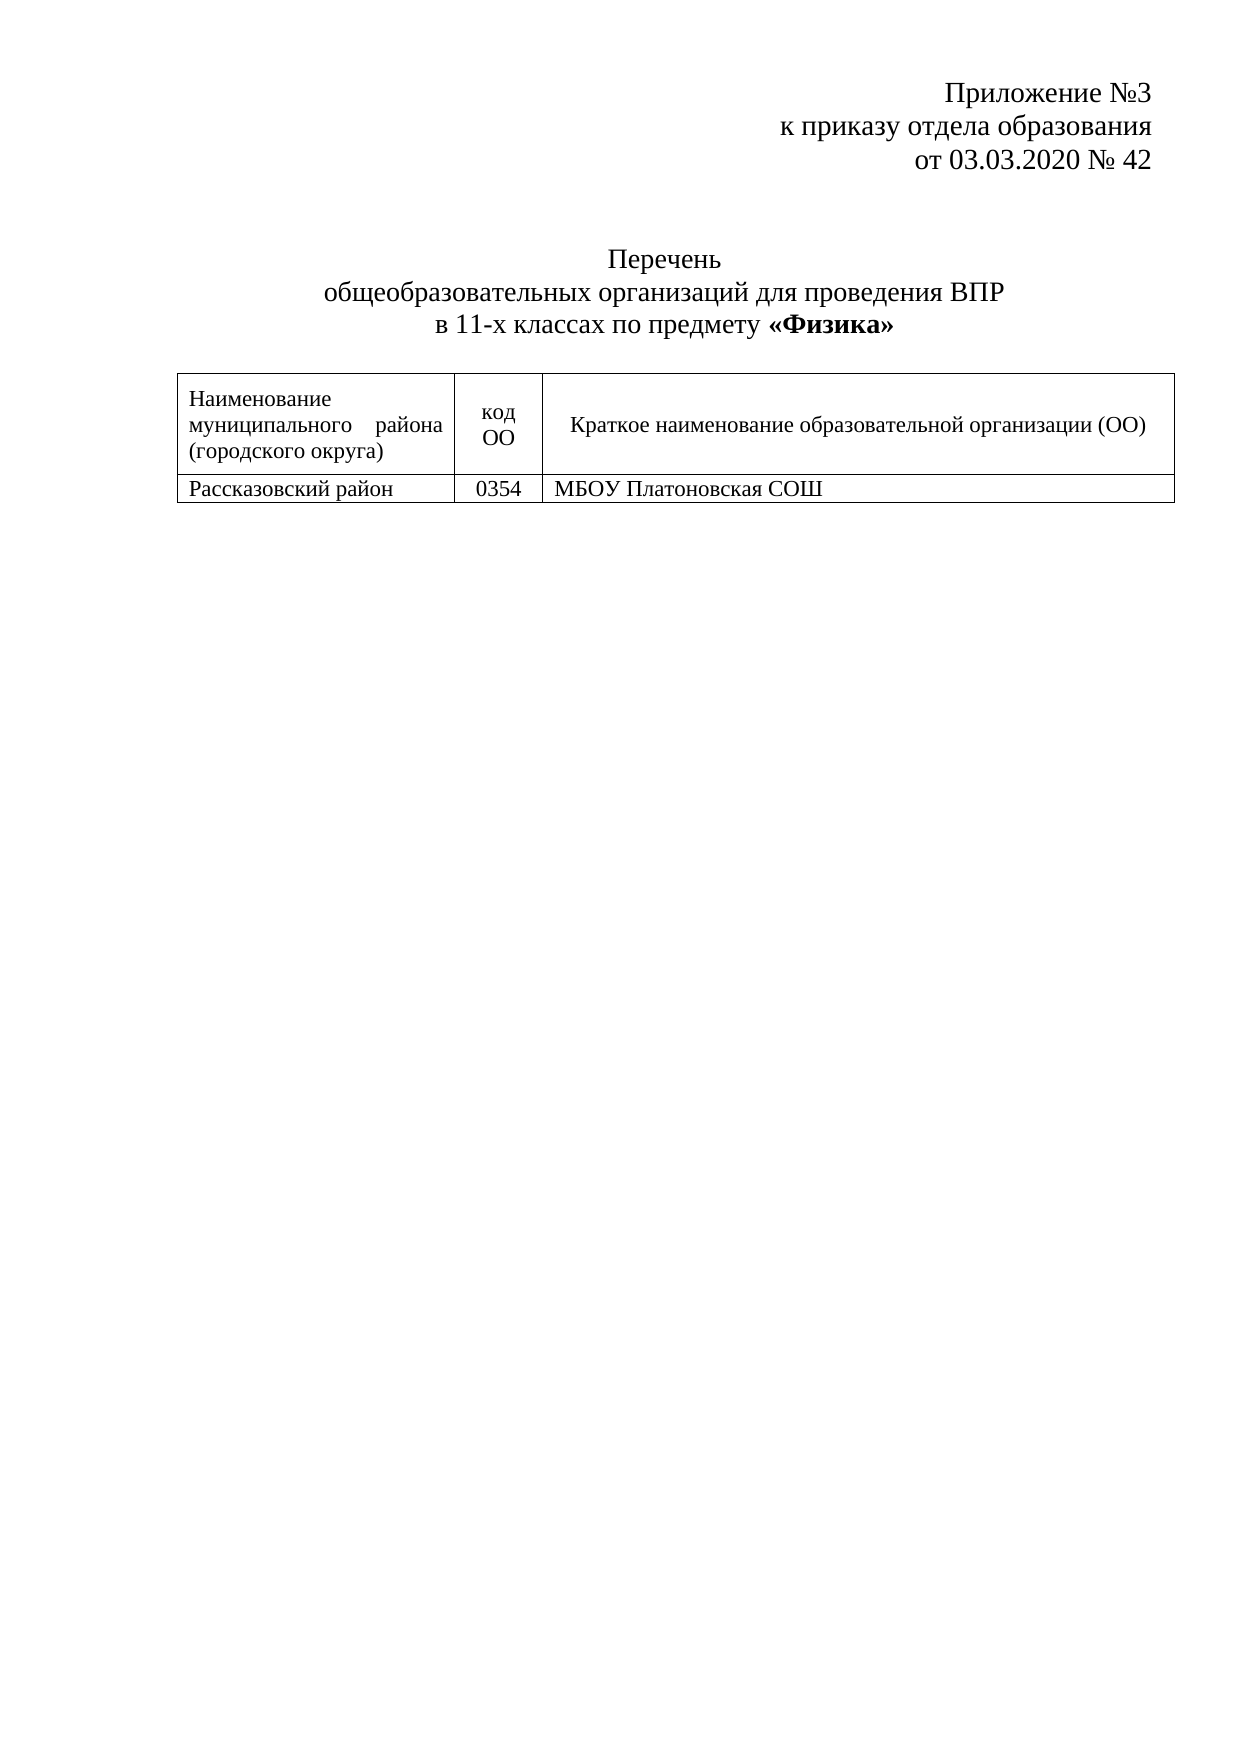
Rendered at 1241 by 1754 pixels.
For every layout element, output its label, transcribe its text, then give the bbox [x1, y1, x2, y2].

text от 03.03.2020 № 42 [702, 142, 1152, 176]
table_cell Рассказовский район [178, 475, 454, 502]
table_header Наименование муниципального района (городского округа) [178, 374, 454, 474]
table_header код ОО [455, 374, 542, 474]
table_header Краткое наименование образовательной организации (ОО) [543, 374, 1174, 474]
text Перечень [177, 243, 1152, 275]
text в 11-х классах по предмету «Физика» [177, 307, 1152, 340]
table_cell МБОУ Платоновская СОШ [543, 475, 1174, 502]
text общеобразовательных организаций для проведения ВПР [177, 275, 1152, 307]
text к приказу отдела образования [709, 108, 1152, 142]
table_cell 0354 [455, 475, 542, 502]
text Приложение №3 [709, 75, 1152, 108]
